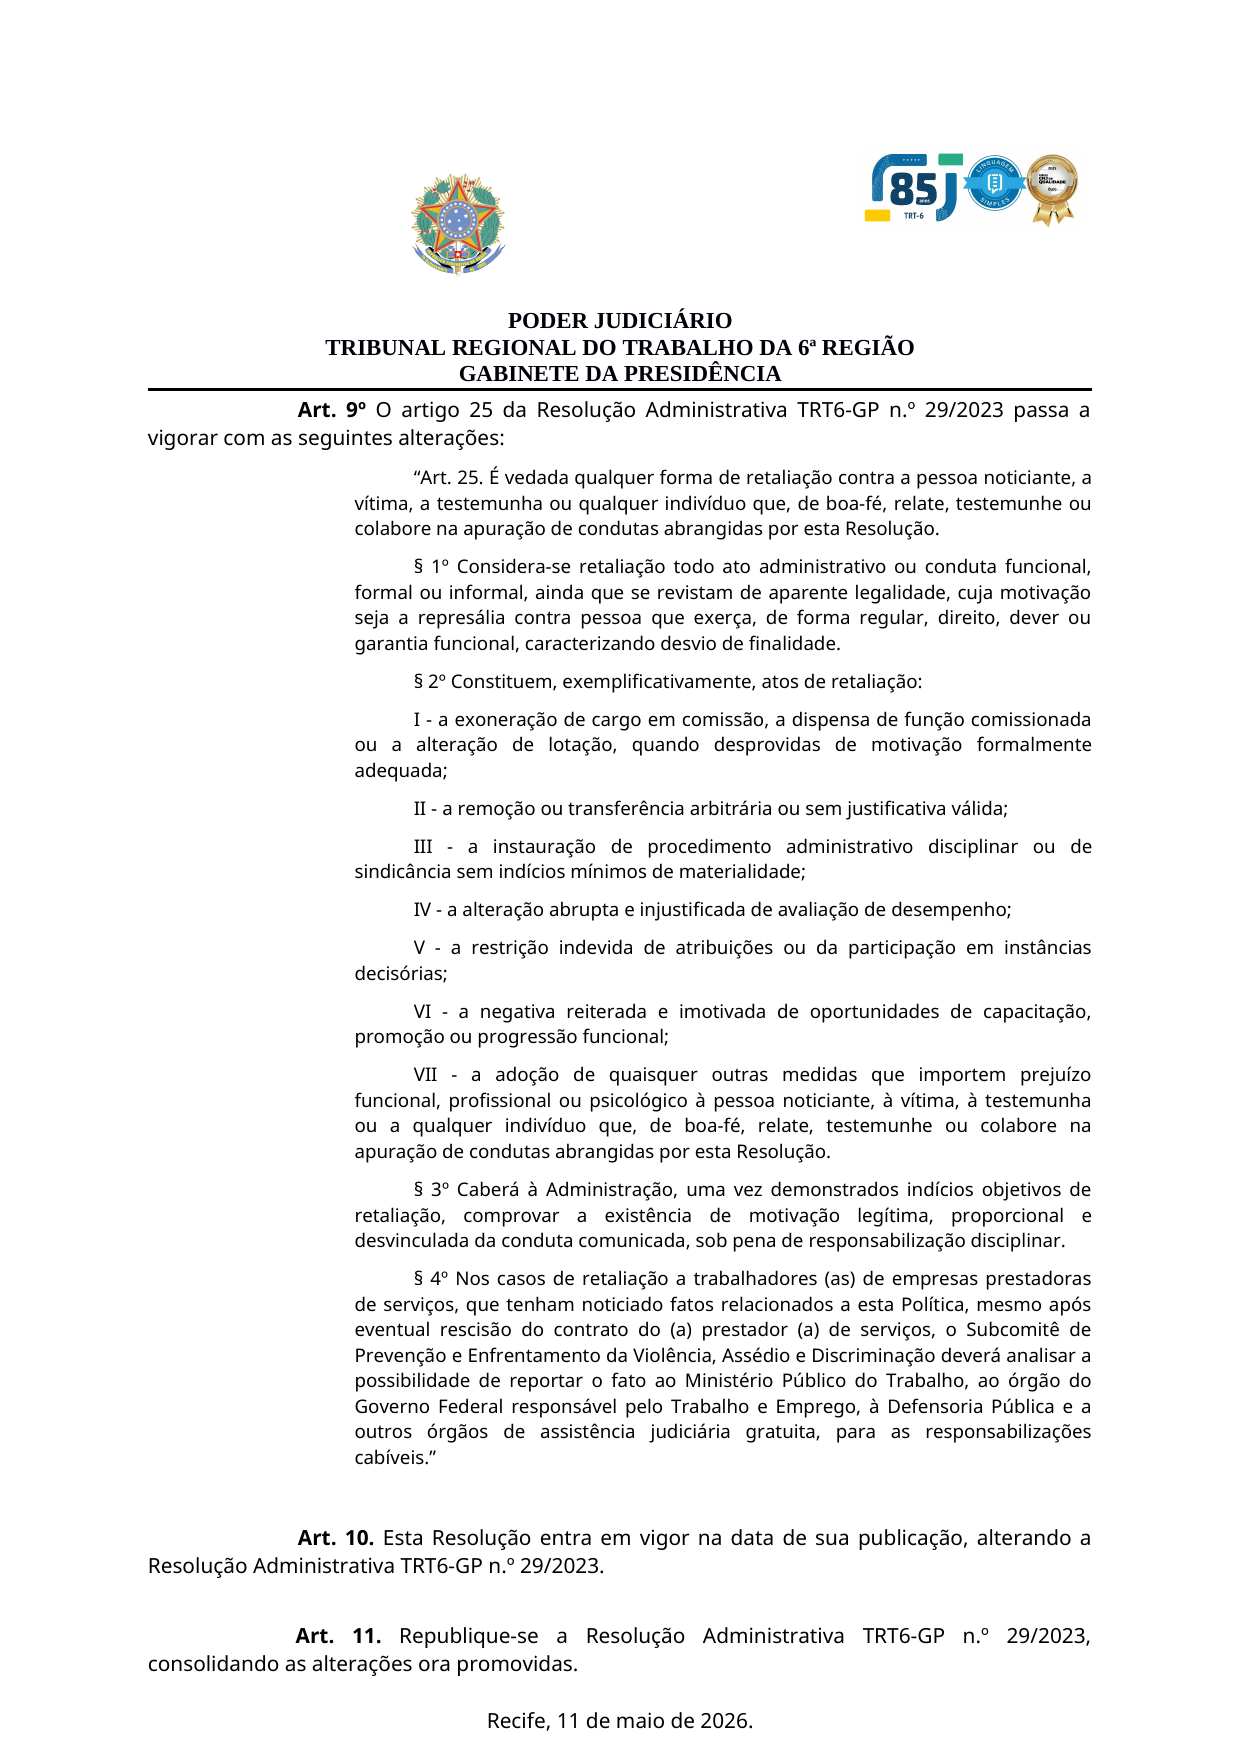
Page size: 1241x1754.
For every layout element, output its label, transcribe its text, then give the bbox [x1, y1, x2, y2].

text Art. 9º O artigo 25 da Resolução Administrativa TRT6-GP n.º 29/2023 passa a vigorar com as seguintes alterações: [148, 395, 1092, 452]
text § 3º Caberá à Administração, uma vez demonstrados indícios objetivos de retaliação, comprovar a existência de motivação legítima, proporcional e desvinculada da conduta comunicada, sob pena de responsabilização disciplinar. [354, 1176, 1092, 1253]
text Art. 10. Esta Resolução entra em vigor na data de sua publicação, alterando a Resolução Administrativa TRT6-GP n.º 29/2023. [148, 1523, 1092, 1580]
text “Art. 25. É vedada qualquer forma de retaliação contra a pessoa noticiante, a vítima, a testemunha ou qualquer indivíduo que, de boa-fé, relate, testemunhe ou colabore na apuração de condutas abrangidas por esta Resolução. [354, 464, 1092, 541]
text VI - a negativa reiterada e imotivada de oportunidades de capacitação, promoção ou progressão funcional; [354, 998, 1092, 1049]
text I - a exoneração de cargo em comissão, a dispensa de função comissionada ou a alteração de lotação, quando desprovidas de motivação formalmente adequada; [354, 706, 1092, 783]
text IV - a alteração abrupta e injustificada de avaliação de desempenho; [354, 897, 1092, 922]
text § 4º Nos casos de retaliação a trabalhadores (as) de empresas prestadoras de serviços, que tenham noticiado fatos relacionados a esta Política, mesmo após eventual rescisão do contrato do (a) prestador (a) de serviços, o Subcomitê de Prevenção e Enfrentamento da Violência, Assédio e Discriminação deverá analisar a possibilidade de reportar o fato ao Ministério Público do Trabalho, ao órgão do Governo Federal responsável pelo Trabalho e Emprego, à Defensoria Pública e a outros órgãos de assistência judiciária gratuita, para as responsabilizações cabíveis.” [354, 1265, 1092, 1469]
text § 1º Considera-se retaliação todo ato administrativo ou conduta funcional, formal ou informal, ainda que se revistam de aparente legalidade, cuja motivação seja a represália contra pessoa que exerça, de forma regular, direito, dever ou garantia funcional, caracterizando desvio de finalidade. [354, 553, 1092, 656]
text VII - a adoção de quaisquer outras medidas que importem prejuízo funcional, profissional ou psicológico à pessoa noticiante, à vítima, à testemunha ou a qualquer indivíduo que, de boa-fé, relate, testemunhe ou colabore na apuração de condutas abrangidas por esta Resolução. [354, 1062, 1092, 1164]
text III - a instauração de procedimento administrativo disciplinar ou de sindicância sem indícios mínimos de materialidade; [354, 833, 1092, 884]
text Recife, 11 de maio de 2026. [148, 1706, 1092, 1734]
text V - a restrição indevida de atribuições ou da participação em instâncias decisórias; [354, 935, 1092, 986]
text § 2º Constituem, exemplificativamente, atos de retaliação: [354, 668, 1092, 693]
text II - a remoção ou transferência arbitrária ou sem justificativa válida; [354, 795, 1092, 821]
text Art. 11. Republique-se a Resolução Administrativa TRT6-GP n.º 29/2023, consolidando as alterações ora promovidas. [148, 1621, 1092, 1678]
